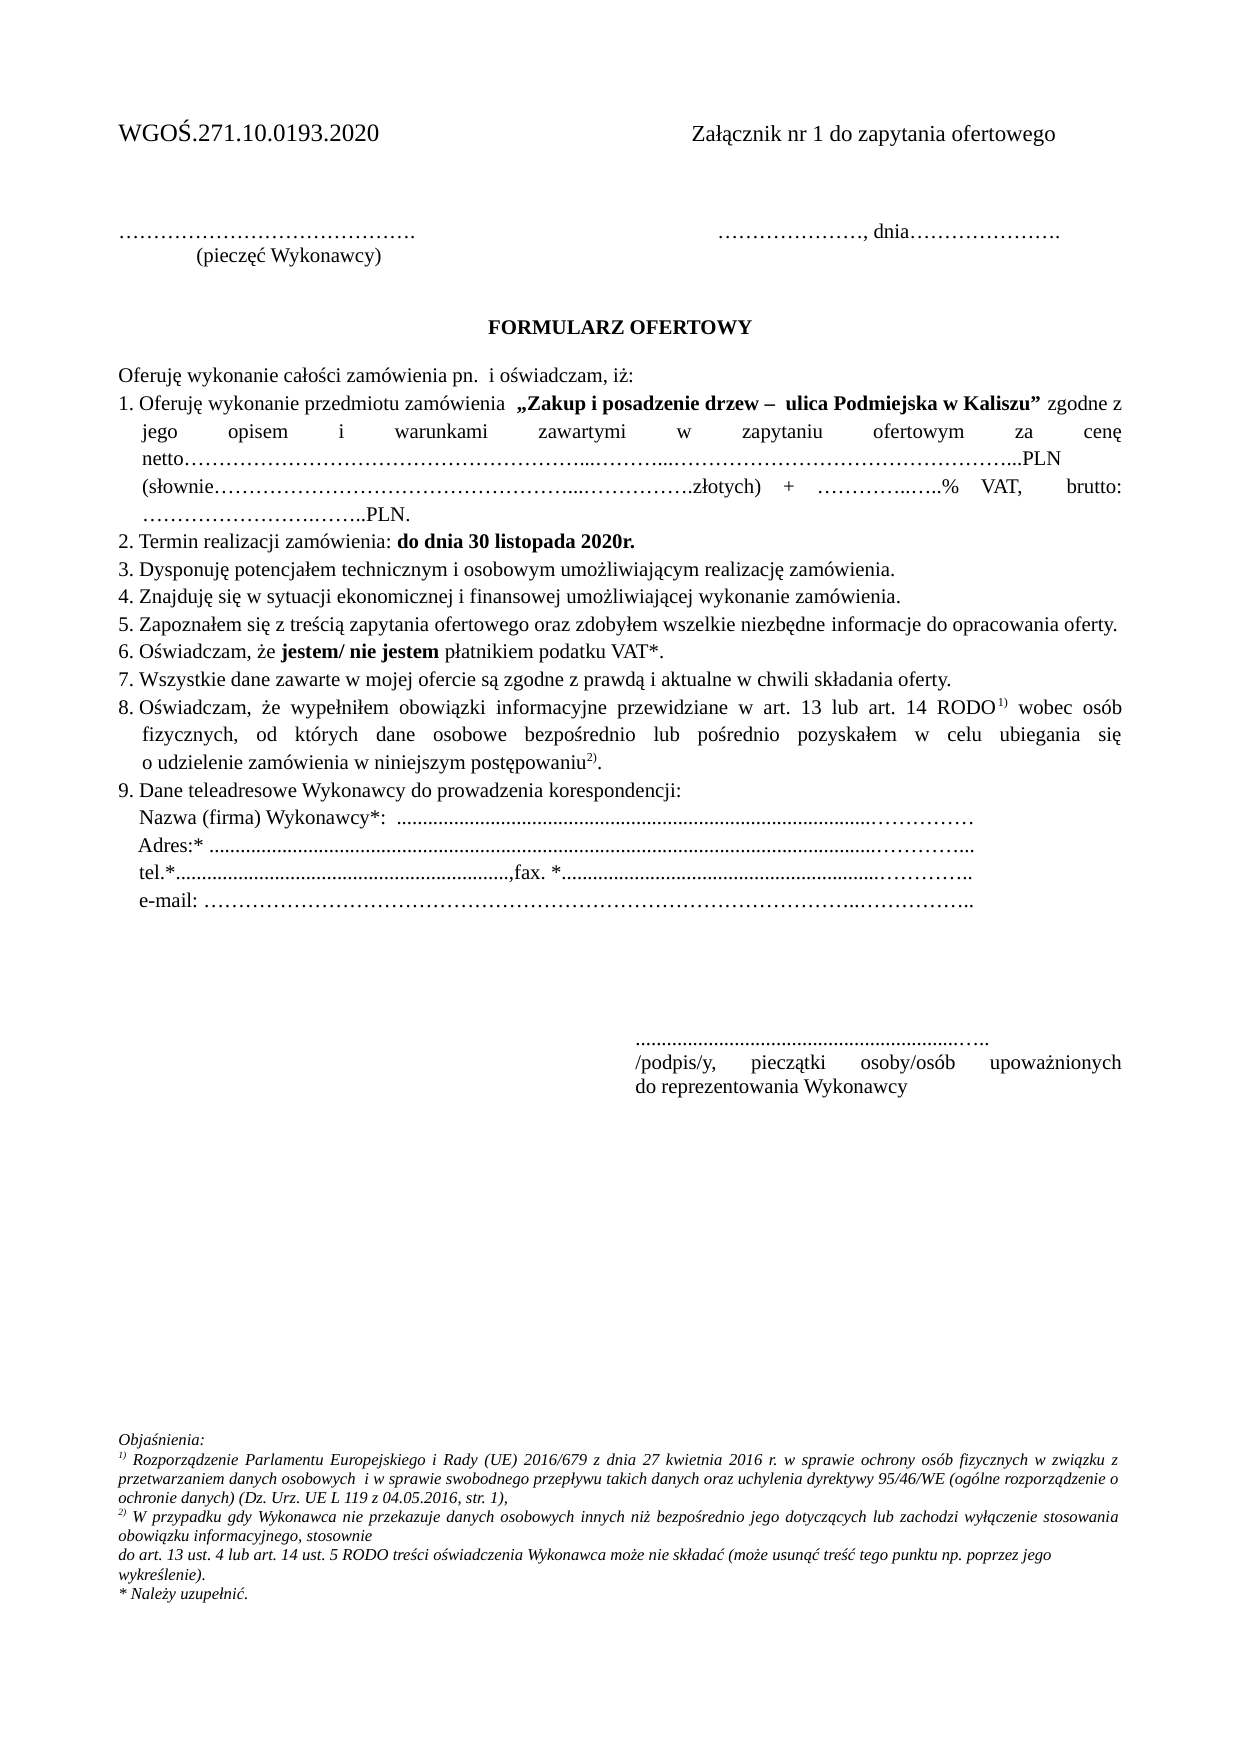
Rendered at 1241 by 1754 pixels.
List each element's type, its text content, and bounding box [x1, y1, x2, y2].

text * Należy uzupełnić. [118, 1583, 1122, 1603]
text Oferuję wykonanie całości zamówienia pn. i oświadczam, iż: [118, 363, 1122, 387]
text 9..Dane teleadresowe Wykonawcy do prowadzenia korespondencji: [118, 777, 1122, 802]
text WGOŚ.271.10.0193.2020 Załącznik nr 1 do zapytania ofertowego [118, 118, 1122, 147]
text 2. Termin realizacji zamówienia: do dnia 30 listopada 2020r. [118, 529, 1122, 553]
text Adres:* ................................................................................................................................…………... [118, 833, 1122, 857]
text Nazwa (firma) Wykonawcy*: ...........................................................................................…………… [118, 805, 1122, 829]
text 4. Znajduję się w sytuacji ekonomicznej i finansowej umożliwiającej wykonanie zamówienia. [118, 584, 1122, 608]
text ..............................................................….. /podpis/y, pieczątki osoby/osób upoważnionych do reprezentowania Wykonawcy [635, 1026, 1122, 1098]
text 2) W przypadku gdy Wykonawca nie przekazuje danych osobowych innych niż bezpośrednio jego dotyczących lub zachodzi wyłączenie stosowania obowiązku informacyjnego, stosownie [118, 1507, 1122, 1545]
text 6. Oświadczam, że jestem/ nie jestem płatnikiem podatku VAT*. [118, 639, 1122, 663]
text 1..Oferuję wykonanie przedmiotu zamówienia „Zakup i posadzenie drzew – ulica Podmiejska w Kaliszu” zgodne z jego opisem i warunkami zawartymi w zapytaniu ofertowym za cenę netto…………………………………………………...………...…………………………………………...PLN (słownie……………………………………………...…………….złotych) + …………..…..% VAT, brutto:…………………….……..PLN. [118, 391, 1122, 526]
text 7..Wszystkie dane zawarte w mojej ofercie są zgodne z prawdą i aktualne w chwili składania oferty. [118, 667, 1122, 691]
text Objaśnienia: [118, 1430, 1122, 1449]
text (pieczęć Wykonawcy) [118, 243, 1122, 267]
text 5..Zapoznałem się z treścią zapytania ofertowego oraz zdobyłem wszelkie niezbędne informacje do opracowania oferty. [118, 612, 1122, 636]
text ……………………………………. …………………, dnia…………………. [118, 219, 1122, 243]
text e-mail: …………………………………………………………………………………..…………….. [118, 888, 1122, 912]
text 8..Oświadczam, że wypełniłem obowiązki informacyjne przewidziane w art. 13 lub art. 14 RODO1) wobec osób fizycznych, od których dane osobowe bezpośrednio lub pośrednio pozyskałem w celu ubiegania się o udzielenie zamówienia w niniejszym postępowaniu2). [118, 695, 1122, 774]
text 3. Dysponuję potencjałem technicznym i osobowym umożliwiającym realizację zamówienia. [118, 557, 1122, 581]
text 1) Rozporządzenie Parlamentu Europejskiego i Rady (UE) 2016/679 z dnia 27 kwietnia 2016 r. w sprawie ochrony osób fizycznych w związku z przetwarzaniem danych osobowych i w sprawie swobodnego przepływu takich danych oraz uchylenia dyrektywy 95/46/WE (ogólne rozporządzenie o ochronie danych) (Dz. Urz. UE L 119 z 04.05.2016, str. 1), [118, 1449, 1122, 1507]
text FORMULARZ OFERTOWY [118, 315, 1122, 339]
text do art. 13 ust. 4 lub art. 14 ust. 5 RODO treści oświadczenia Wykonawca może nie składać (może usunąć treść tego punktu np. poprzez jego wykreślenie). [118, 1545, 1122, 1583]
text tel.*................................................................,fax. *.............................................................………….. [118, 860, 1122, 884]
